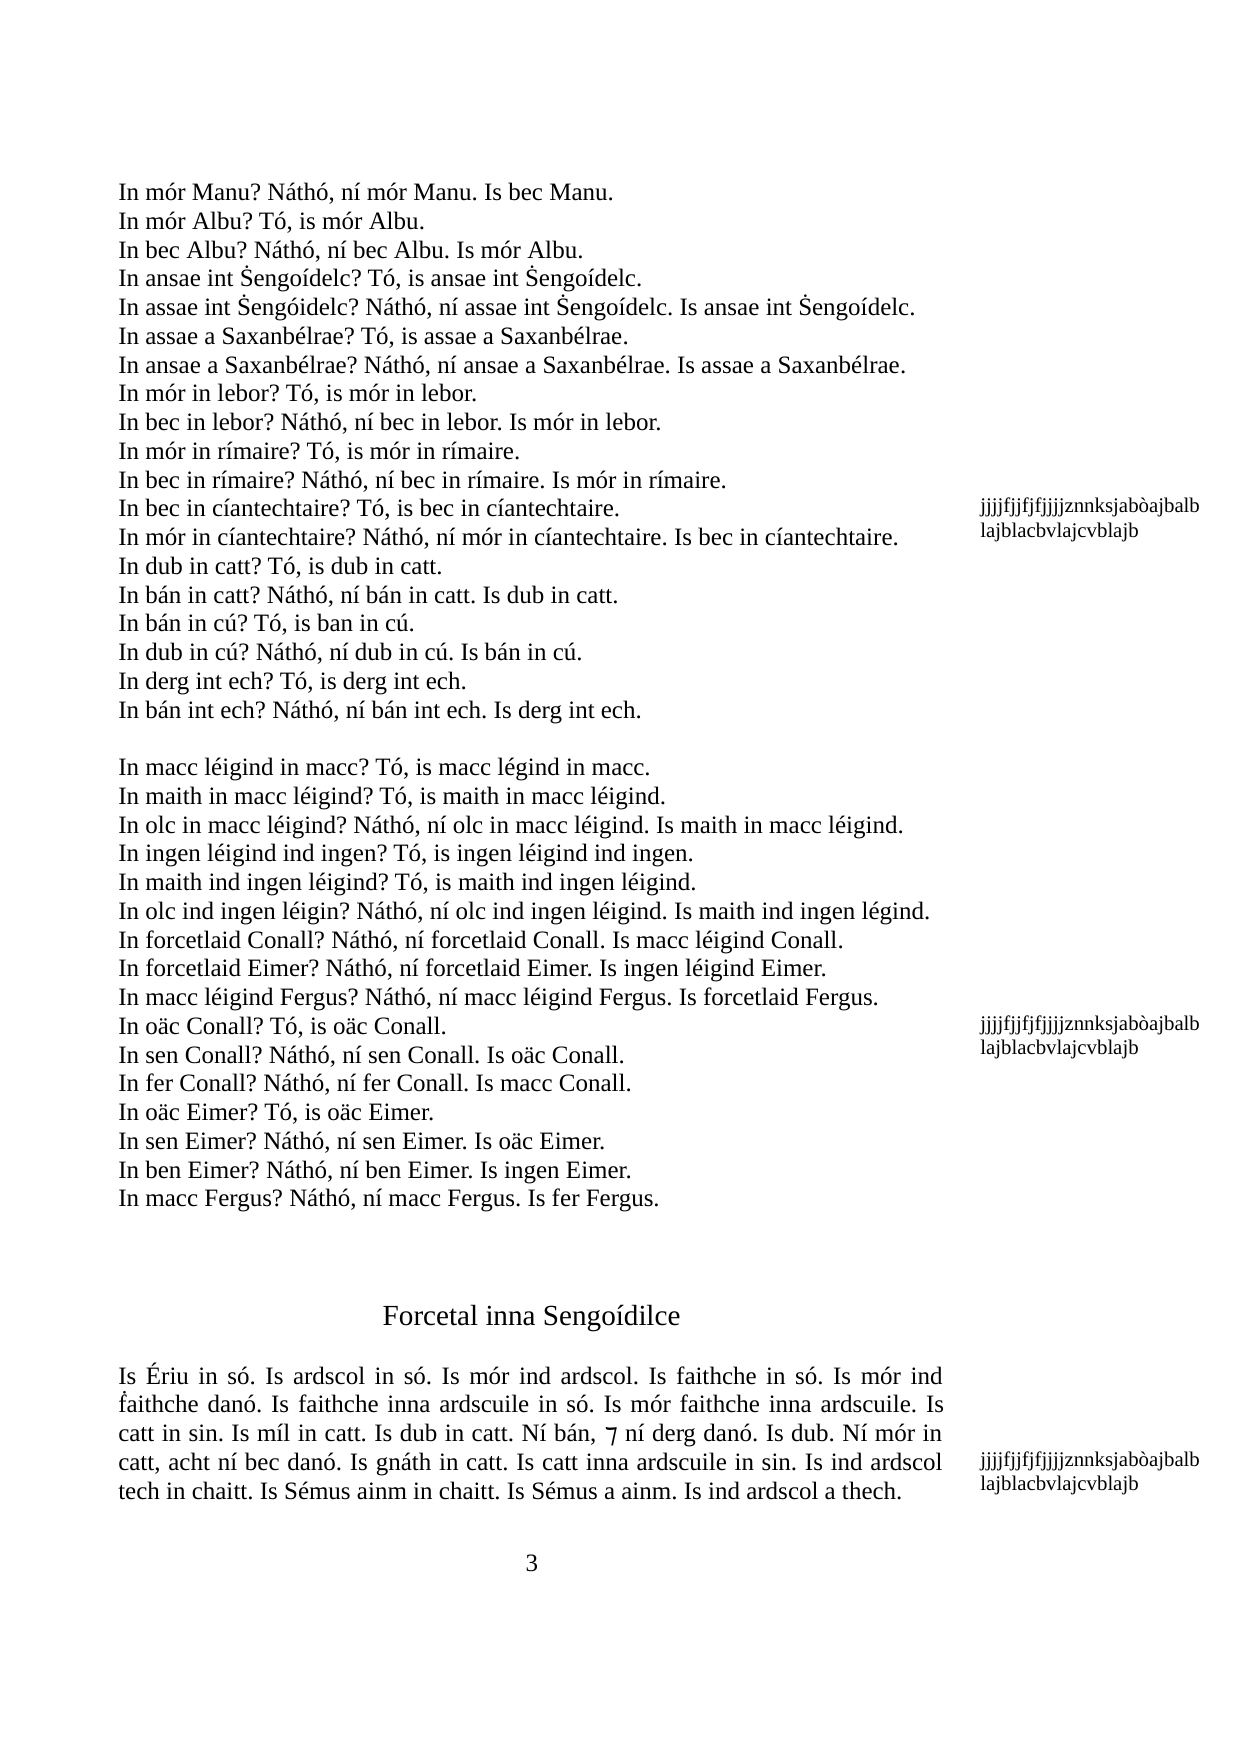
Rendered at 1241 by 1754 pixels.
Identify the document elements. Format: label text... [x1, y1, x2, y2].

text In maith in macc léigind? Tó, is maith in macc léigind. [118, 781, 945, 810]
text In dub in catt? Tó, is dub in catt. [118, 551, 945, 580]
text Is Ériu in só. Is ardscol in só. Is mór ind ardscol. Is faithche in só. Is mór ind ḟaithche danó. Is faithche inna ardscuile in só. Is mór faithche inna ardscuile. Is catt in sin. Is míl in catt. Is dub in catt. Ní bán, ⁊ ní derg danó. Is dub. Ní mór in catt, acht ní bec danó. Is gnáth in catt. Is catt inna ardscuile in sin. Is ind ardscol tech in chaitt. Is Sémus ainm in chaitt. Is Sémus a ainm. Is ind ardscol a thech. [118, 1361, 980, 1504]
text jjjjfjjfjfjjjjznnksjabòajbalblajblacbvlajcvblajb [980, 493, 1205, 542]
text In assae int Ṡengóidelc? Náthó, ní assae int Ṡengoídelc. Is ansae int Ṡengoídelc. [118, 292, 945, 321]
text In macc Fergus? Náthó, ní macc Fergus. Is fer Fergus. [118, 1183, 945, 1212]
text In macc léigind Fergus? Náthó, ní macc léigind Fergus. Is forcetlaid Fergus. [118, 982, 945, 1011]
text In assae a Saxanbélrae? Tó, is assae a Saxanbélrae. [118, 321, 945, 350]
text In derg int ech? Tó, is derg int ech. [118, 666, 945, 695]
text [1205, 1011, 1240, 1059]
text In fer Conall? Náthó, ní fer Conall. Is macc Conall. [118, 1068, 945, 1097]
text In oäc Conall? Tó, is oäc Conall. [118, 1011, 980, 1059]
text In dub in cú? Náthó, ní dub in cú. Is bán in cú. [118, 637, 945, 666]
text In bán in cú? Tó, is ban in cú. [118, 608, 945, 637]
text In oäc Eimer? Tó, is oäc Eimer. [118, 1097, 945, 1126]
text In forcetlaid Eimer? Náthó, ní forcetlaid Eimer. Is ingen léigind Eimer. [118, 953, 945, 982]
text In maith ind ingen léigind? Tó, is maith ind ingen léigind. [118, 867, 945, 896]
text In ansae int Ṡengoídelc? Tó, is ansae int Ṡengoídelc. [118, 263, 945, 292]
text In mór in cíantechtaire? Náthó, ní mór in cíantechtaire. Is bec in cíantechtaire. [118, 522, 945, 551]
text In sen Conall? Náthó, ní sen Conall. Is oäc Conall. [118, 1040, 945, 1068]
text In bec in lebor? Náthó, ní bec in lebor. Is mór in lebor. [118, 407, 945, 436]
text In mór Albu? Tó, is mór Albu. [118, 206, 945, 235]
text [1205, 493, 1240, 542]
text jjjjfjjfjfjjjjznnksjabòajbalblajblacbvlajcvblajb [980, 1447, 1205, 1495]
text In bán int ech? Náthó, ní bán int ech. Is derg int ech. [118, 695, 945, 723]
text In bec in rímaire? Náthó, ní bec in rímaire. Is mór in rímaire. [118, 465, 945, 493]
text Forcetal inna Sengoídilce [118, 1298, 945, 1332]
text In bec Albu? Náthó, ní bec Albu. Is mór Albu. [118, 235, 945, 263]
text In bán in catt? Náthó, ní bán in catt. Is dub in catt. [118, 580, 945, 608]
text In forcetlaid Conall? Náthó, ní forcetlaid Conall. Is macc léigind Conall. [118, 925, 945, 953]
text In olc ind ingen léigin? Náthó, ní olc ind ingen léigind. Is maith ind ingen légind. [118, 896, 945, 925]
text In bec in cíantechtaire? Tó, is bec in cíantechtaire. [118, 493, 980, 542]
text In ingen léigind ind ingen? Tó, is ingen léigind ind ingen. [118, 838, 945, 867]
text In ansae a Saxanbélrae? Náthó, ní ansae a Saxanbélrae. Is assae a Saxanbélrae. [118, 350, 945, 378]
text In sen Eimer? Náthó, ní sen Eimer. Is oäc Eimer. [118, 1126, 945, 1155]
text In macc léigind in macc? Tó, is macc légind in macc. [118, 752, 945, 781]
text jjjjfjjfjfjjjjznnksjabòajbalblajblacbvlajcvblajb [980, 1011, 1205, 1059]
text In ben Eimer? Náthó, ní ben Eimer. Is ingen Eimer. [118, 1155, 945, 1183]
text In olc in macc léigind? Náthó, ní olc in macc léigind. Is maith in macc léigind. [118, 810, 945, 838]
text In mór Manu? Náthó, ní mór Manu. Is bec Manu. [118, 177, 945, 206]
text In mór in lebor? Tó, is mór in lebor. [118, 378, 945, 407]
text In mór in rímaire? Tó, is mór in rímaire. [118, 436, 945, 465]
